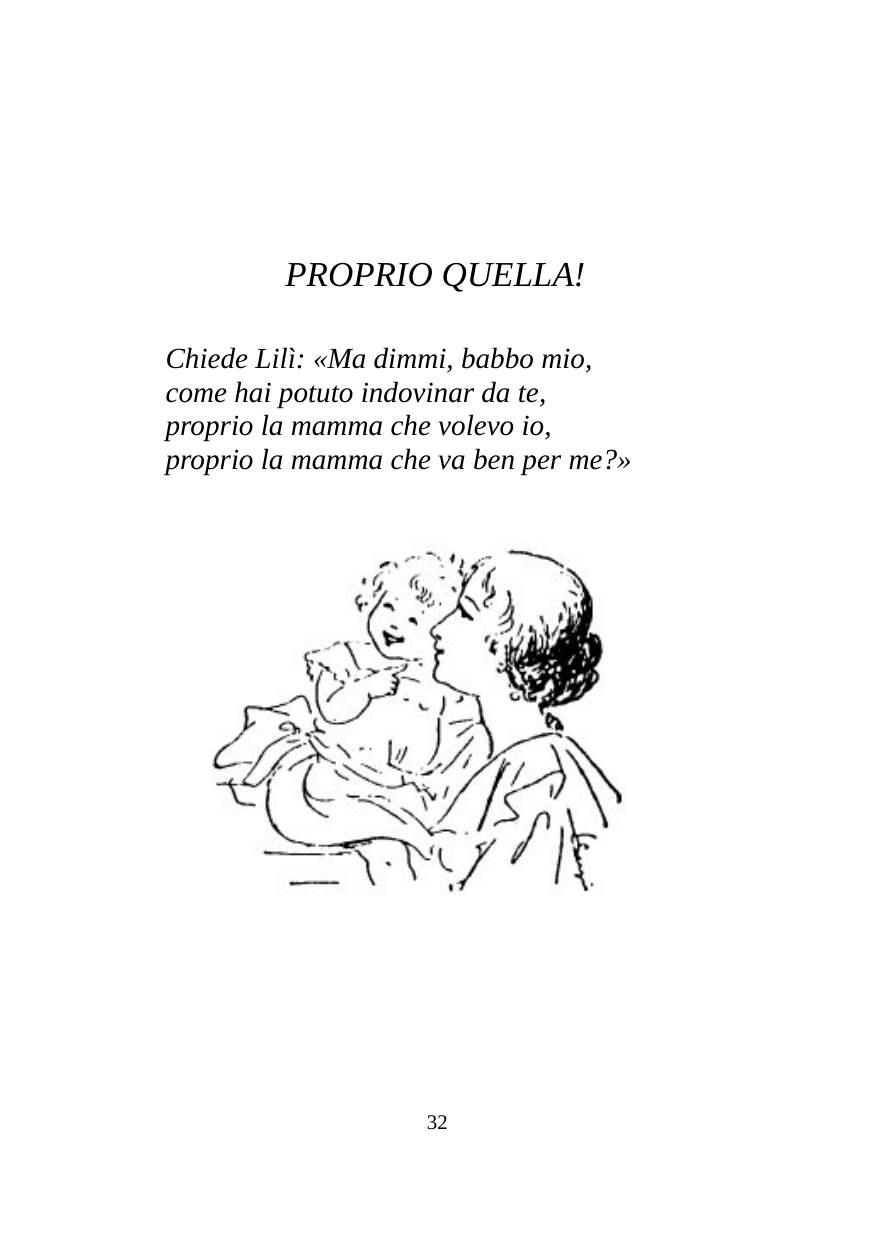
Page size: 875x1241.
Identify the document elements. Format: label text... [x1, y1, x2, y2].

text Chiede Lilì: «Ma dimmi, babbo mio, come hai potuto indovinar da te, proprio la mamma che volevo io, proprio la mamma che va ben per me?» [165, 341, 768, 476]
subtitle PROPRIO QUELLA! [106, 254, 768, 294]
picture [210, 543, 627, 903]
